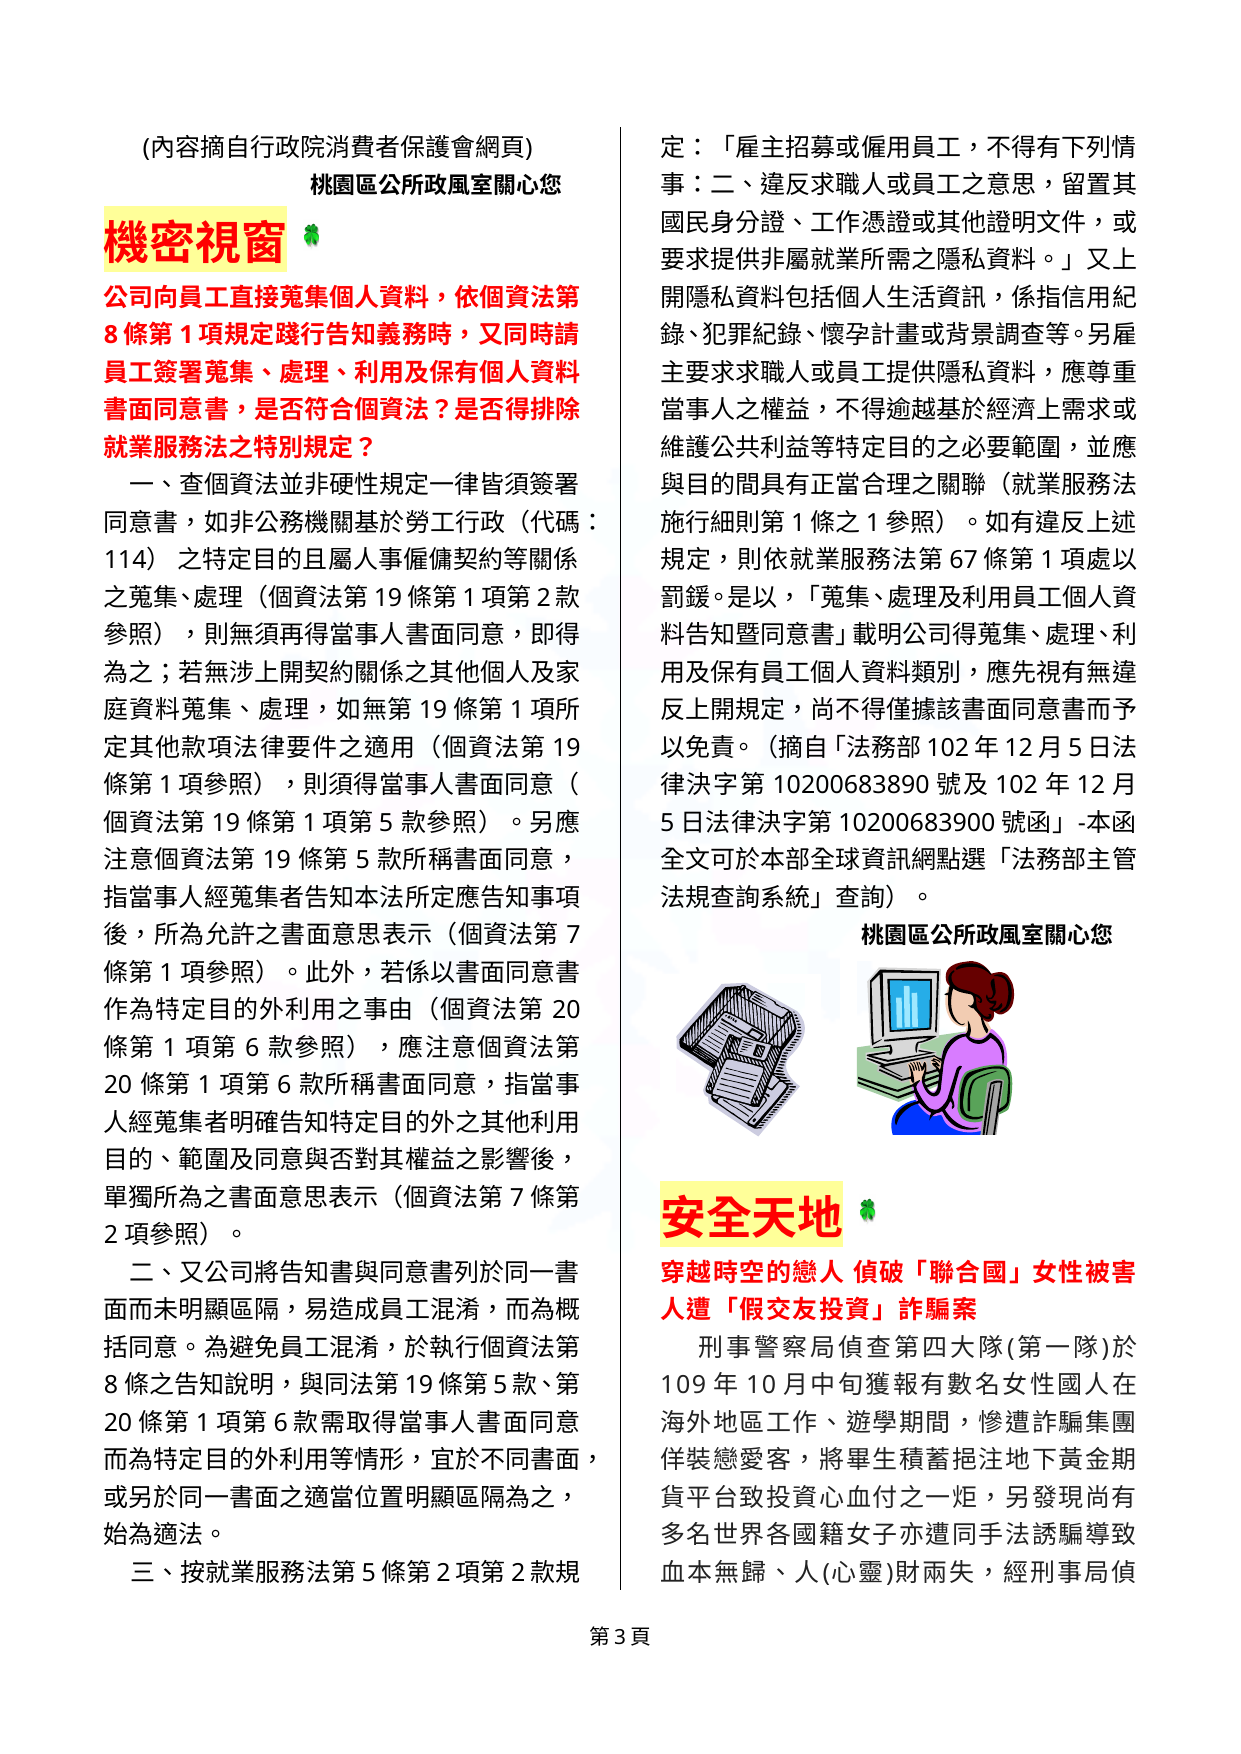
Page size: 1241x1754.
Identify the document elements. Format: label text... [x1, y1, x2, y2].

text 公司向員工直接蒐集個人資料，依個資法第8條第1項規定踐行告知義務時，又同時請員工簽署蒐集、處理、利用及保有個人資料書面同意書，是否符合個資法？是否得排除就業服務法之特別規定？ [103, 277, 581, 464]
text 三、按就業服務法第5條第2項第2款規 [103, 1552, 581, 1589]
text 穿越時空的戀人 偵破「聯合國」女性被害人遭「假交友投資」詐騙案 [660, 1252, 1137, 1327]
text 二、又公司將告知書與同意書列於同一書面而未明顯區隔，易造成員工混淆，而為概括同意。為避免員工混淆，於執行個資法第 8 條之告知說明，與同法第19條第5款、第20條第1項第6款需取得當事人書面同意而為特定目的外利用等情形，宜於不同書面，或另於同一書面之適當位置明顯區隔為之，始為適法。 [103, 1252, 581, 1552]
text 一、查個資法並非硬性規定一律皆須簽署同意書，如非公務機關基於勞工行政（代碼：114） 之特定目的且屬人事僱傭契約等關係之蒐集、處理（個資法第19條第1項第2款參照），則無須再得當事人書面同意，即得為之；若無涉上開契約關係之其他個人及家庭資料蒐集、處理，如無第19條第1項所定其他款項法律要件之適用（個資法第19條第1項參照），則須得當事人書面同意（個資法第19條第1項第5 款參照）。另應注意個資法第 19 條第 5 款所稱書面同意，指當事人經蒐集者告知本法所定應告知事項後，所為允許之書面意思表示（個資法第 7 條第 1 項參照）。此外，若係以書面同意書作為特定目的外利用之事由（個資法第 20 條第 1 項第 6 款參照），應注意個資法第 20 條第 1 項第 6 款所稱書面同意，指當事人經蒐集者明確告知特定目的外之其他利用目的、範圍及同意與否對其權益之影響後，單獨所為之書面意思表示（個資法第 7 條第 2 項參照）。 [103, 464, 152, 1252]
text 機密視窗 [103, 202, 581, 277]
picture [859, 1194, 876, 1226]
text 刑事警察局偵查第四大隊(第一隊)於109年10月中旬獲報有數名女性國人在海外地區工作、遊學期間，慘遭詐騙集團佯裝戀愛客，將畢生積蓄挹注地下黃金期貨平台致投資心血付之一炬，另發現尚有多名世界各國籍女子亦遭同手法誘騙導致血本無歸、人(心靈)財兩失，經刑事局偵 [660, 1327, 1137, 1589]
text (內容摘自行政院消費者保護會網頁) [103, 127, 581, 164]
text 桃園區公所政風室關心您 [103, 164, 581, 202]
picture [303, 219, 319, 251]
text 定：「雇主招募或僱用員工，不得有下列情事：二、違反求職人或員工之意思，留置其國民身分證、工作憑證或其他證明文件，或要求提供非屬就業所需之隱私資料。」又上開隱私資料包括個人生活資訊，係指信用紀錄、犯罪紀錄、懷孕計畫或背景調查等。另雇主要求求職人或員工提供隱私資料，應尊重當事人之權益，不得逾越基於經濟上需求或維護公共利益等特定目的之必要範圍，並應與目的間具有正當合理之關聯（就業服務法施行細則第1條之1參照）。如有違反上述規定，則依就業服務法第67條第1項處以罰鍰。是以，「蒐集、處理及利用員工個人資料告知暨同意書」載明公司得蒐集、處理、利用及保有員工個人資料類別，應先視有無違反上開規定，尚不得僅據該書面同意書而予以免責。（摘自「法務部102年12月5日法律決字第10200683890號及102年12月5日法律決字第10200683900號函」-本函全文可於本部全球資訊網點選「法務部主管法規查詢系統」查詢）。 [660, 127, 1137, 914]
text 安全天地 [843, 1185, 892, 1234]
text 安全天地 [1089, 1177, 1137, 1252]
text 桃園區公所政風室關心您 [1089, 914, 1137, 952]
